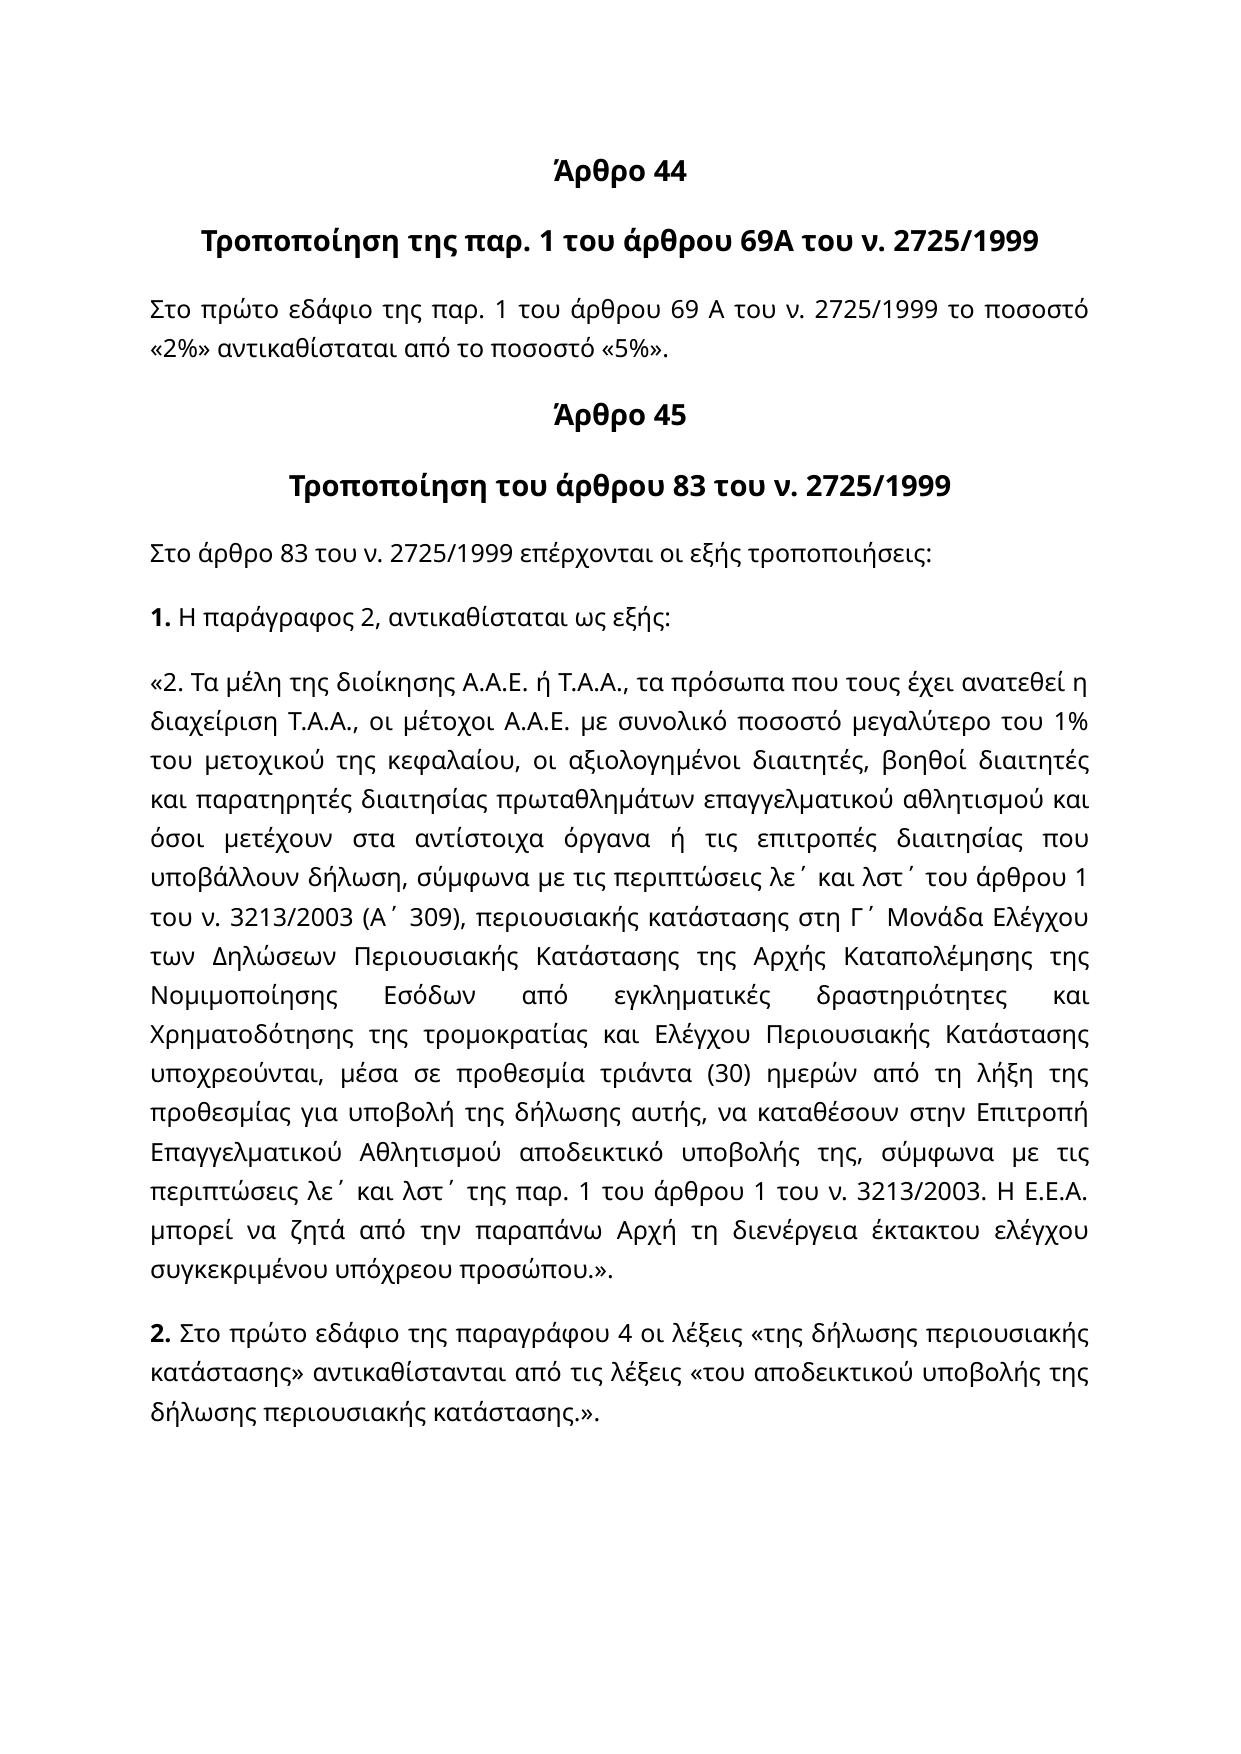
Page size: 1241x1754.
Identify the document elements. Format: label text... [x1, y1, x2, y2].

subtitle Άρθρο 44 [150, 150, 1090, 190]
text «2. Τα μέλη της διοίκησης Α.Α.Ε. ή Τ.Α.Α., τα πρόσωπα που τους έχει ανατεθεί η διαχείριση Τ.Α.Α., οι μέτοχοι Α.Α.Ε. με συνολικό ποσοστό μεγαλύτερο του 1% του μετοχικού της κεφαλαίου, οι αξιολογημένοι διαιτητές, βοηθοί διαιτητές και παρατηρητές διαιτησίας πρωταθλημάτων επαγγελματικού αθλητισμού και όσοι μετέχουν στα αντίστοιχα όργανα ή τις επιτροπές διαιτησίας που υποβάλλουν δήλωση, σύμφωνα με τις περιπτώσεις λε΄ και λστ΄ του άρθρου 1 του ν. 3213/2003 (Α΄ 309), περιουσιακής κατάστασης στη Γ΄ Μονάδα Ελέγχου των Δηλώσεων Περιουσιακής Κατάστασης της Αρχής Καταπολέμησης της Νομιμοποίησης Εσόδων από εγκληματικές δραστηριότητες και Χρηματοδότησης της τρομοκρατίας και Ελέγχου Περιουσιακής Κατάστασης υποχρεούνται, μέσα σε προθεσμία τριάντα (30) ημερών από τη λήξη της προθεσμίας για υποβολή της δήλωσης αυτής, να καταθέσουν στην Επιτροπή Επαγγελματικού Αθλητισμού αποδεικτικό υποβολής της, σύμφωνα με τις περιπτώσεις λε΄ και λστ΄ της παρ. 1 του άρθρου 1 του ν. 3213/2003. Η Ε.Ε.Α. μπορεί να ζητά από την παραπάνω Αρχή τη διενέργεια έκτακτου ελέγχου συγκεκριμένου υπόχρεου προσώπου.». [150, 664, 1090, 1286]
text 2. Στο πρώτο εδάφιο της παραγράφου 4 οι λέξεις «της δήλωσης περιουσιακής κατάστασης» αντικαθίστανται από τις λέξεις «του αποδεικτικού υποβολής της δήλωσης περιουσιακής κατάστασης.». [150, 1316, 1090, 1428]
subtitle Τροποποίηση της παρ. 1 του άρθρου 69Α του ν. 2725/1999 [150, 221, 1090, 260]
text Στο άρθρο 83 του ν. 2725/1999 επέρχονται οι εξής τροποποιήσεις: [150, 536, 1090, 570]
text 1. Η παράγραφος 2, αντικαθίσταται ως εξής: [150, 600, 1090, 634]
subtitle Τροποποίηση του άρθρου 83 του ν. 2725/1999 [150, 465, 1090, 505]
subtitle Άρθρο 45 [150, 394, 1090, 434]
text Στο πρώτο εδάφιο της παρ. 1 του άρθρου 69 Α του ν. 2725/1999 το ποσοστό «2%» αντικαθίσταται από το ποσοστό «5%». [150, 291, 1090, 364]
